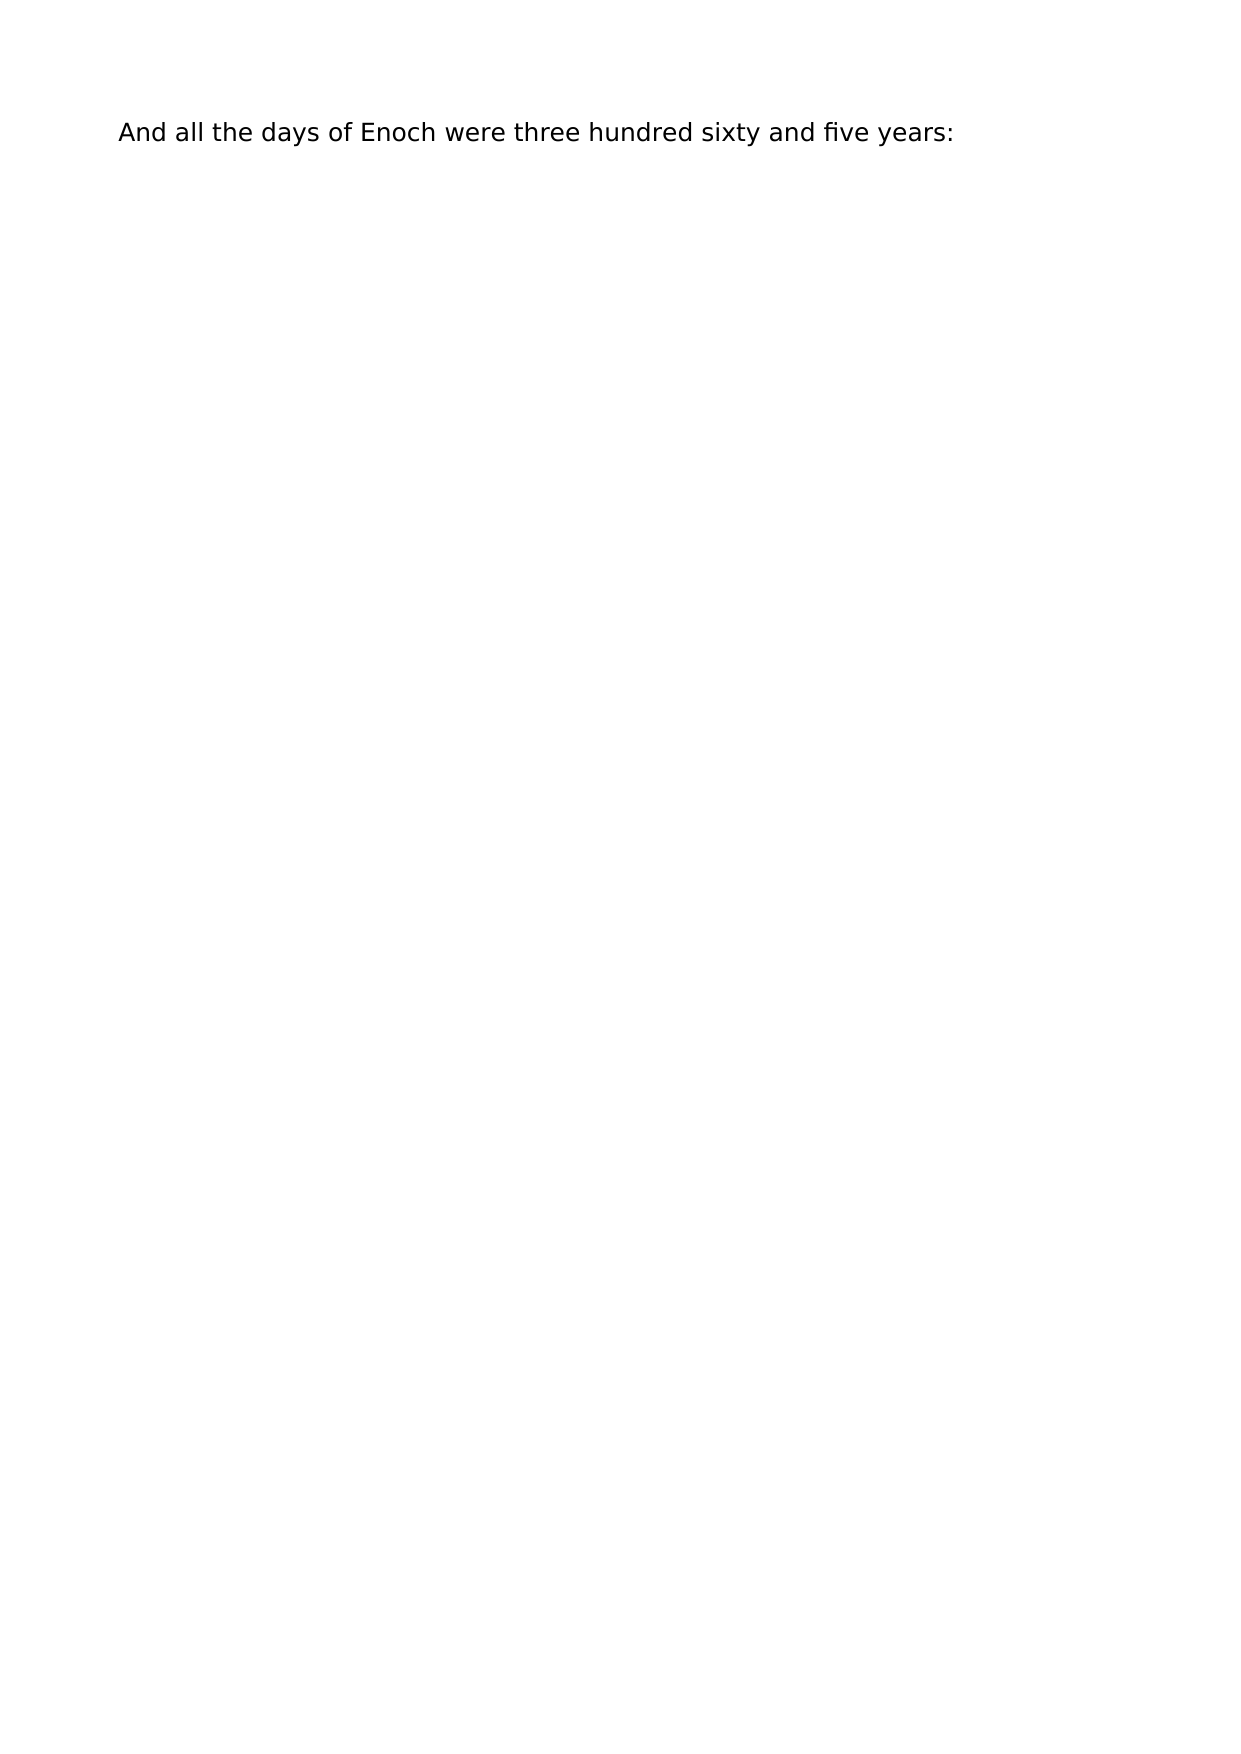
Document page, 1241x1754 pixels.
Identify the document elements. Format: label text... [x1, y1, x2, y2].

text And all the days of Enoch were three hundred sixty and five years: [118, 118, 1122, 147]
